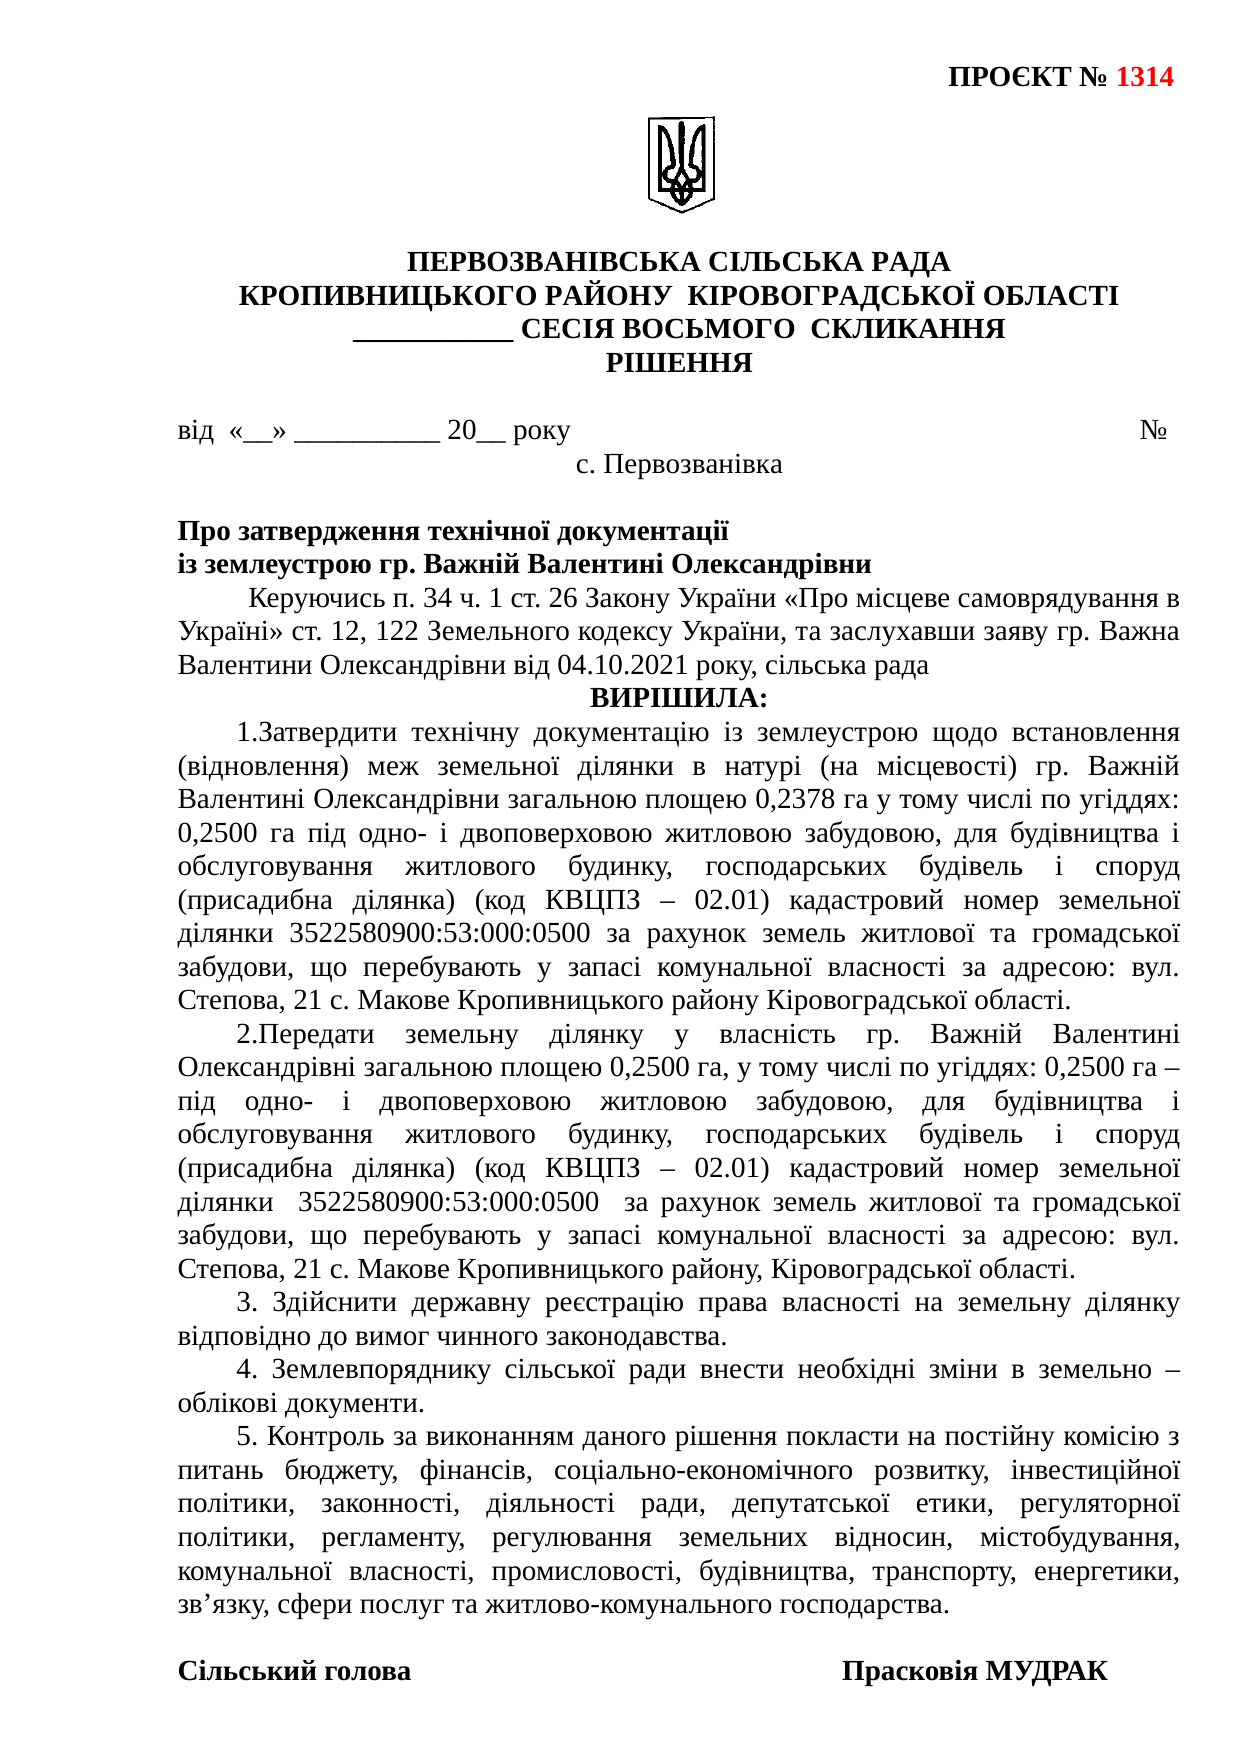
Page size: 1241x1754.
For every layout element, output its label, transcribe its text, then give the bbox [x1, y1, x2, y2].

text 4. Землевпоряднику сільської ради внести необхідні зміни в земельно – облікові документи. [177, 1351, 1181, 1418]
text ПРОЄКТ № 1314 [177, 59, 1181, 93]
text із землеустрою гр. Важній Валентині Олександрівни [177, 546, 1181, 580]
text ВИРІШИЛА: [177, 681, 1181, 714]
text ПЕРВОЗВАНІВСЬКА СІЛЬСЬКА РАДА [177, 244, 1181, 278]
text від «__» __________ 20__ року № [177, 412, 1181, 446]
text Про затвердження технічної документації [177, 513, 1181, 546]
text Керуючись п. 34 ч. 1 ст. 26 Закону України «Про місцеве самоврядування в Україні» ст. 12, 122 Земельного кодексу України, та заслухавши заяву гр. Важна Валентини Олександрівни від 04.10.2021 року, сільська рада [177, 580, 1181, 681]
text 2.Передати земельну ділянку у власність гр. Важній Валентині Олександрівні загальною площею 0,2500 га, у тому числі по угіддях: 0,2500 га – під одно- і двоповерховою житловою забудовою, для будівництва і обслуговування житлового будинку, господарських будівель і споруд (присадибна ділянка) (код КВЦПЗ – 02.01) кадастровий номер земельної ділянки 3522580900:53:000:0500 за рахунок земель житлової та громадської забудови, що перебувають у запасі комунальної власності за адресою: вул. Степова, 21 с. Макове Кропивницького району, Кіровоградської області. [177, 1016, 1181, 1284]
text Сільський голова Прасковія МУДРАК [177, 1653, 1181, 1687]
text 5. Контроль за виконанням даного рішення покласти на постійну комісію з питань бюджету, фінансів, соціально-економічного розвитку, інвестиційної політики, законності, діяльності ради, депутатської етики, регуляторної політики, регламенту, регулювання земельних відносин, містобудування, комунальної власності, промисловості, будівництва, транспорту, енергетики, зв’язку, сфери послуг та житлово-комунального господарства. [177, 1418, 1181, 1620]
text РІШЕННЯ [177, 345, 1181, 379]
text с. Первозванівка [177, 446, 1181, 479]
text 1.Затвердити технічну документацію із землеустрою щодо встановлення (відновлення) меж земельної ділянки в натурі (на місцевості) гр. Важній Валентині Олександрівни загальною площею 0,2378 га у тому числі по угіддях: 0,2500 га під одно- і двоповерховою житловою забудовою, для будівництва і обслуговування житлового будинку, господарських будівель і споруд (присадибна ділянка) (код КВЦПЗ – 02.01) кадастровий номер земельної ділянки 3522580900:53:000:0500 за рахунок земель житлової та громадської забудови, що перебувають у запасі комунальної власності за адресою: вул. Степова, 21 с. Макове Кропивницького району Кіровоградської області. [177, 714, 1181, 1016]
text ___________ СЕСІЯ ВОСЬМОГО СКЛИКАННЯ [177, 312, 1181, 345]
text КРОПИВНИЦЬКОГО РАЙОНУ КІРОВОГРАДСЬКОЇ ОБЛАСТІ [177, 278, 1181, 312]
text 3. Здійснити державну реєстрацію права власності на земельну ділянку відповідно до вимог чинного законодавства. [177, 1284, 1181, 1351]
